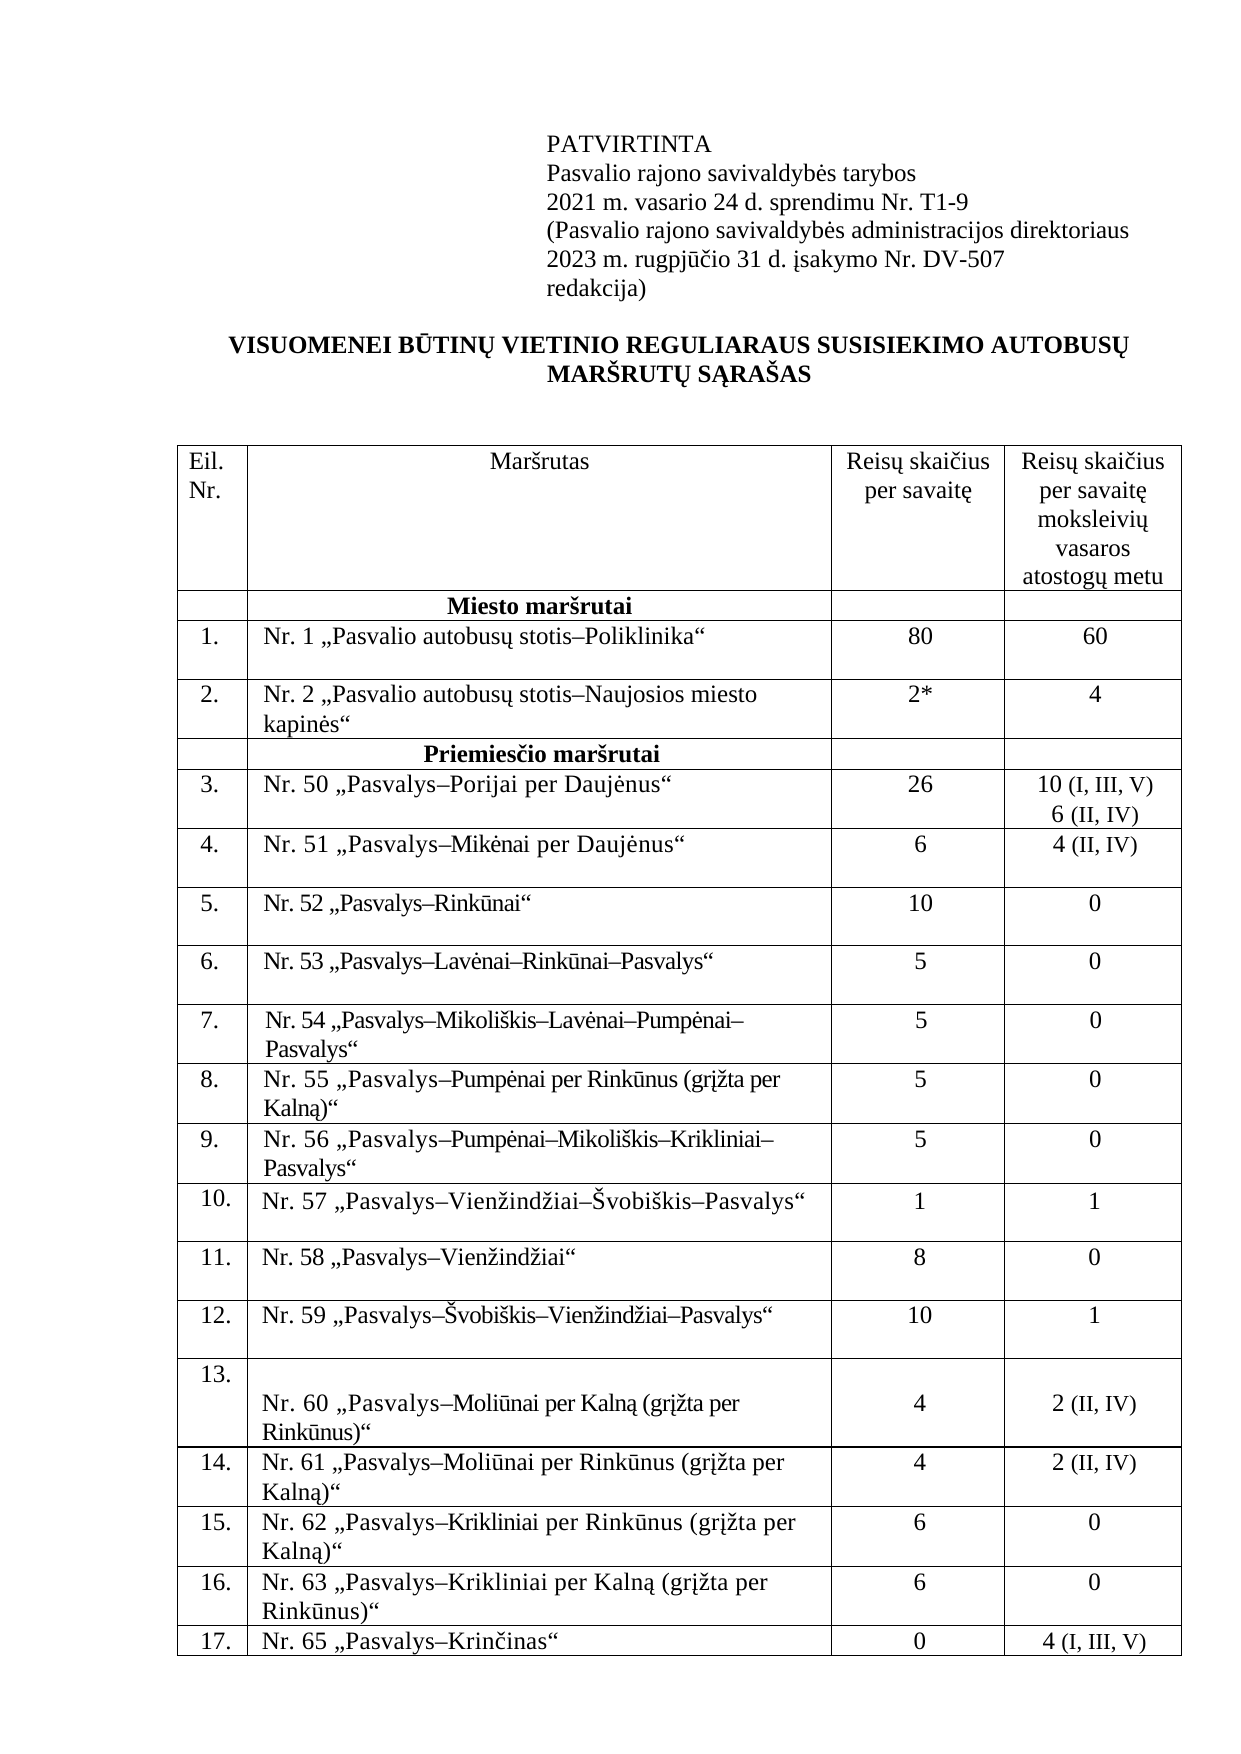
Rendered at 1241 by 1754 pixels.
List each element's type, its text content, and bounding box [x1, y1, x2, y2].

table_cell [832, 591, 1004, 620]
table_cell 60 [1005, 621, 1181, 678]
table_cell 1 [1005, 1301, 1181, 1358]
table_cell Nr. 59 „Pasvalys–Švobiškis–Vienžindžiai–Pasvalys“ [248, 1301, 831, 1358]
table_cell 10. [178, 1184, 247, 1241]
table_cell Nr. 65 „Pasvalys–Krinčinas“ [248, 1626, 831, 1655]
table_cell 5 [832, 946, 1004, 1004]
table_cell 4 (I, III, V) [1005, 1626, 1181, 1655]
table_cell 12. [178, 1301, 247, 1358]
table_cell Nr. 51 „Pasvalys–Mikėnai per Daujėnus“ [248, 829, 831, 887]
table_header Reisų skaičius per savaitę moksleivių vasaros atostogų metu [1005, 446, 1181, 590]
table_cell Nr. 53 „Pasvalys–Lavėnai–Rinkūnai–Pasvalys“ [248, 946, 831, 1004]
text VISUOMENEI BŪTINŲ VIETINIO REGULIARAUS SUSISIEKIMO AUTOBUSŲ MARŠRUTŲ SĄRAŠAS [177, 330, 1181, 388]
table_header Eil. Nr. [178, 446, 247, 590]
table_cell [1005, 591, 1181, 620]
table_cell 0 [1005, 1507, 1181, 1566]
table_cell 1. [178, 621, 247, 678]
table_cell 9. [178, 1124, 247, 1182]
table_cell 2* [832, 680, 1004, 738]
table_cell 4 [832, 1359, 1004, 1446]
table_cell Nr. 50 „Pasvalys–Porijai per Daujėnus“ [248, 770, 831, 828]
table_cell 0 [832, 1626, 1004, 1655]
table_cell 6 [832, 829, 1004, 887]
table_cell 0 [1005, 1567, 1181, 1625]
table_cell 8. [178, 1064, 247, 1123]
text (Pasvalio rajono savivaldybės administracijos direktoriaus [546, 215, 1181, 244]
table_cell 4. [178, 829, 247, 887]
table_cell 16. [178, 1567, 247, 1625]
table_cell [832, 739, 1004, 768]
table_cell Nr. 63 „Pasvalys–Krikliniai per Kalną (grįžta per Rinkūnus)“ [248, 1567, 831, 1625]
table_cell 5 [832, 1005, 1004, 1063]
table_cell 6. [178, 946, 247, 1004]
table_header Reisų skaičius per savaitę [832, 446, 1004, 590]
table_cell 1 [832, 1184, 1004, 1241]
table_cell Nr. 52 „Pasvalys–Rinkūnai“ [248, 888, 831, 945]
table_cell 0 [1005, 1124, 1181, 1182]
table_cell 0 [1005, 1064, 1181, 1123]
table_cell 3. [178, 770, 247, 828]
table_cell 0 [1005, 1005, 1181, 1063]
table_cell 10 [832, 1301, 1004, 1358]
table_cell 13. [178, 1359, 247, 1446]
table_cell Nr. 62 „Pasvalys–Krikliniai per Rinkūnus (grįžta per Kalną)“ [248, 1507, 831, 1566]
table_cell Nr. 1 „Pasvalio autobusų stotis–Poliklinika“ [248, 621, 831, 678]
table_cell Nr. 56 „Pasvalys–Pumpėnai–Mikoliškis–Krikliniai–Pasvalys“ [248, 1124, 831, 1182]
table_cell Miesto maršrutai [248, 591, 831, 620]
table_cell Nr. 57 „Pasvalys–Vienžindžiai–Švobiškis–Pasvalys“ [248, 1184, 831, 1241]
table_cell Nr. 2 „Pasvalio autobusų stotis–Naujosios miesto kapinės“ [248, 680, 831, 738]
table_header Maršrutas [248, 446, 831, 590]
table_cell 0 [1005, 888, 1181, 945]
table_cell 10 (I, III, V) 6 (II, IV) [1005, 770, 1181, 828]
table_cell 2 (II, IV) [1005, 1359, 1181, 1446]
text 2023 m. rugpjūčio 31 d. įsakymo Nr. DV-507 [546, 244, 1181, 273]
table_cell 14. [178, 1448, 247, 1506]
table_cell 10 [832, 888, 1004, 945]
table_cell 1 [1005, 1184, 1181, 1241]
table_cell 0 [1005, 1242, 1181, 1299]
table_cell 80 [832, 621, 1004, 678]
table_cell 8 [832, 1242, 1004, 1299]
table_cell 17. [178, 1626, 247, 1655]
text 2021 m. vasario 24 d. sprendimu Nr. T1-9 [546, 187, 1181, 215]
table_cell 0 [1005, 946, 1181, 1004]
text PATVIRTINTA [546, 129, 1181, 158]
table_cell [178, 591, 247, 620]
table_cell 5 [832, 1064, 1004, 1123]
table_cell 5. [178, 888, 247, 945]
table_cell 4 [832, 1448, 1004, 1506]
table_cell 26 [832, 770, 1004, 828]
text Pasvalio rajono savivaldybės tarybos [546, 158, 1181, 187]
table_cell 5 [832, 1124, 1004, 1182]
table_cell Nr. 54 „Pasvalys–Mikoliškis–Lavėnai–Pumpėnai–Pasvalys“ [248, 1005, 831, 1063]
table_cell 11. [178, 1242, 247, 1299]
table_cell Nr. 60 „Pasvalys–Moliūnai per Kalną (grįžta per Rinkūnus)“ [248, 1359, 831, 1446]
table_cell 4 [1005, 680, 1181, 738]
table_cell 15. [178, 1507, 247, 1566]
table_cell Priemiesčio maršrutai [248, 739, 831, 768]
table_cell Nr. 61 „Pasvalys–Moliūnai per Rinkūnus (grįžta per Kalną)“ [248, 1448, 831, 1506]
table_cell [1005, 739, 1181, 768]
table_cell 2 (II, IV) [1005, 1448, 1181, 1506]
table_cell 6 [832, 1507, 1004, 1566]
table_cell 6 [832, 1567, 1004, 1625]
text redakcija) [546, 273, 1181, 302]
table_cell Nr. 58 „Pasvalys–Vienžindžiai“ [248, 1242, 831, 1299]
table_cell 4 (II, IV) [1005, 829, 1181, 887]
table_cell Nr. 55 „Pasvalys–Pumpėnai per Rinkūnus (grįžta per Kalną)“ [248, 1064, 831, 1123]
table_cell 2. [178, 680, 247, 738]
table_cell [178, 739, 247, 768]
table_cell 7. [178, 1005, 247, 1063]
